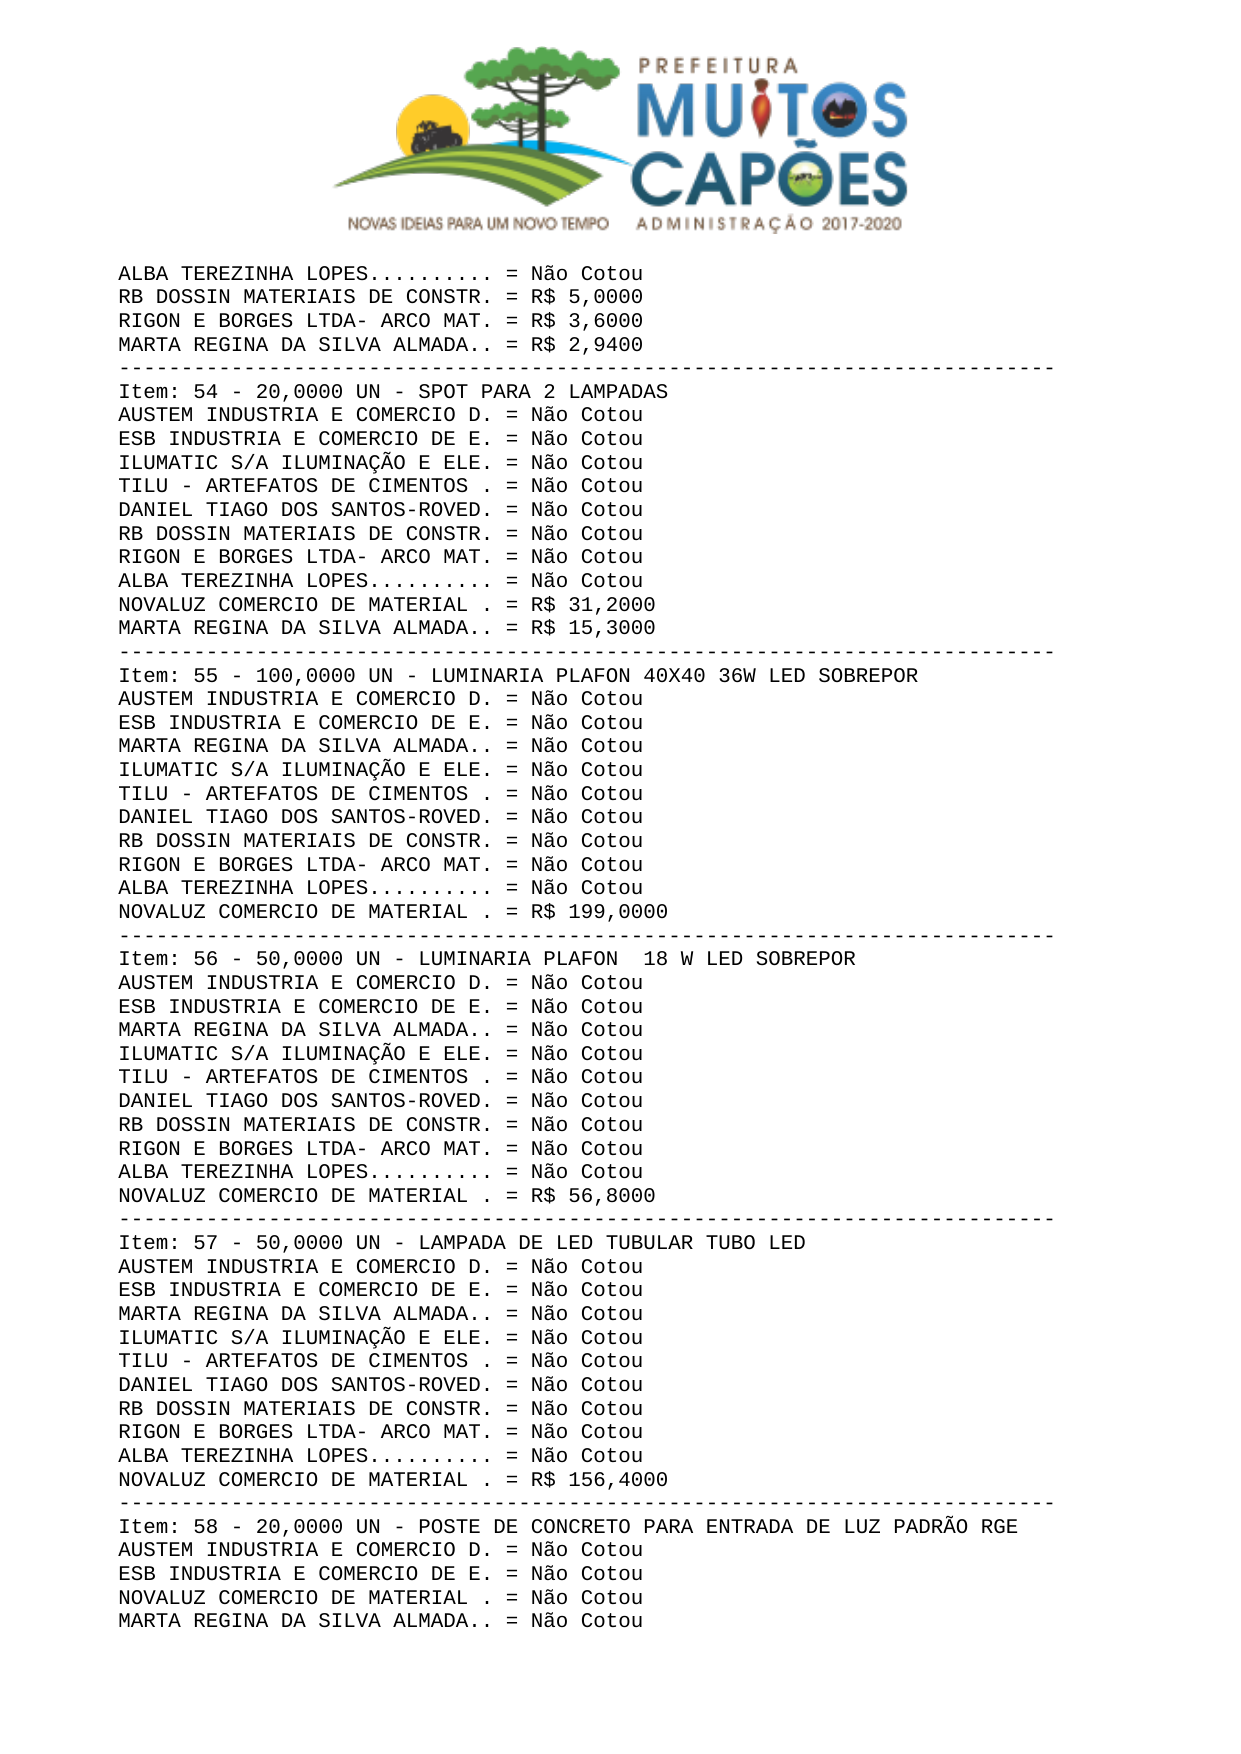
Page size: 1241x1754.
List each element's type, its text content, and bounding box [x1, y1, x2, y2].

text ALBA TEREZINHA LOPES.......... = Não Cotou RB DOSSIN MATERIAIS DE CONSTR. = R$ 5,0000 RIGON E BORGES LTDA- ARCO MAT. = R$ 3,6000 MARTA REGINA DA SILVA ALMADA.. = R$ 2,9400 --------------------------------------------------------------------------- Item: 54 - 20,0000 UN - SPOT PARA 2 LAMPADAS AUSTEM INDUSTRIA E COMERCIO D. = Não Cotou ESB INDUSTRIA E COMERCIO DE E. = Não Cotou ILUMATIC S/A ILUMINAÇÃO E ELE. = Não Cotou TILU - ARTEFATOS DE CIMENTOS . = Não Cotou DANIEL TIAGO DOS SANTOS-ROVED. = Não Cotou RB DOSSIN MATERIAIS DE CONSTR. = Não Cotou RIGON E BORGES LTDA- ARCO MAT. = Não Cotou ALBA TEREZINHA LOPES.......... = Não Cotou NOVALUZ COMERCIO DE MATERIAL . = R$ 31,2000 MARTA REGINA DA SILVA ALMADA.. = R$ 15,3000 --------------------------------------------------------------------------- Item: 55 - 100,0000 UN - LUMINARIA PLAFON 40X40 36W LED SOBREPOR AUSTEM INDUSTRIA E COMERCIO D. = Não Cotou ESB INDUSTRIA E COMERCIO DE E. = Não Cotou MARTA REGINA DA SILVA ALMADA.. = Não Cotou ILUMATIC S/A ILUMINAÇÃO E ELE. = Não Cotou TILU - ARTEFATOS DE CIMENTOS . = Não Cotou DANIEL TIAGO DOS SANTOS-ROVED. = Não Cotou RB DOSSIN MATERIAIS DE CONSTR. = Não Cotou RIGON E BORGES LTDA- ARCO MAT. = Não Cotou ALBA TEREZINHA LOPES.......... = Não Cotou NOVALUZ COMERCIO DE MATERIAL . = R$ 199,0000 --------------------------------------------------------------------------- Item: 56 - 50,0000 UN - LUMINARIA PLAFON 18 W LED SOBREPOR AUSTEM INDUSTRIA E COMERCIO D. = Não Cotou ESB INDUSTRIA E COMERCIO DE E. = Não Cotou MARTA REGINA DA SILVA ALMADA.. = Não Cotou ILUMATIC S/A ILUMINAÇÃO E ELE. = Não Cotou TILU - ARTEFATOS DE CIMENTOS . = Não Cotou DANIEL TIAGO DOS SANTOS-ROVED. = Não Cotou RB DOSSIN MATERIAIS DE CONSTR. = Não Cotou RIGON E BORGES LTDA- ARCO MAT. = Não Cotou ALBA TEREZINHA LOPES.......... = Não Cotou NOVALUZ COMERCIO DE MATERIAL . = R$ 56,8000 --------------------------------------------------------------------------- Item: 57 - 50,0000 UN - LAMPADA DE LED TUBULAR TUBO LED AUSTEM INDUSTRIA E COMERCIO D. = Não Cotou ESB INDUSTRIA E COMERCIO DE E. = Não Cotou MARTA REGINA DA SILVA ALMADA.. = Não Cotou ILUMATIC S/A ILUMINAÇÃO E ELE. = Não Cotou TILU - ARTEFATOS DE CIMENTOS . = Não Cotou DANIEL TIAGO DOS SANTOS-ROVED. = Não Cotou RB DOSSIN MATERIAIS DE CONSTR. = Não Cotou RIGON E BORGES LTDA- ARCO MAT. = Não Cotou ALBA TEREZINHA LOPES.......... = Não Cotou NOVALUZ COMERCIO DE MATERIAL . = R$ 156,4000 --------------------------------------------------------------------------- Item: 58 - 20,0000 UN - POSTE DE CONCRETO PARA ENTRADA DE LUZ PADRÃO RGE AUSTEM INDUSTRIA E COMERCIO D. = Não Cotou ESB INDUSTRIA E COMERCIO DE E. = Não Cotou NOVALUZ COMERCIO DE MATERIAL . = Não Cotou MARTA REGINA DA SILVA ALMADA.. = Não Cotou [118, 263, 1122, 1634]
picture [331, 46, 909, 234]
